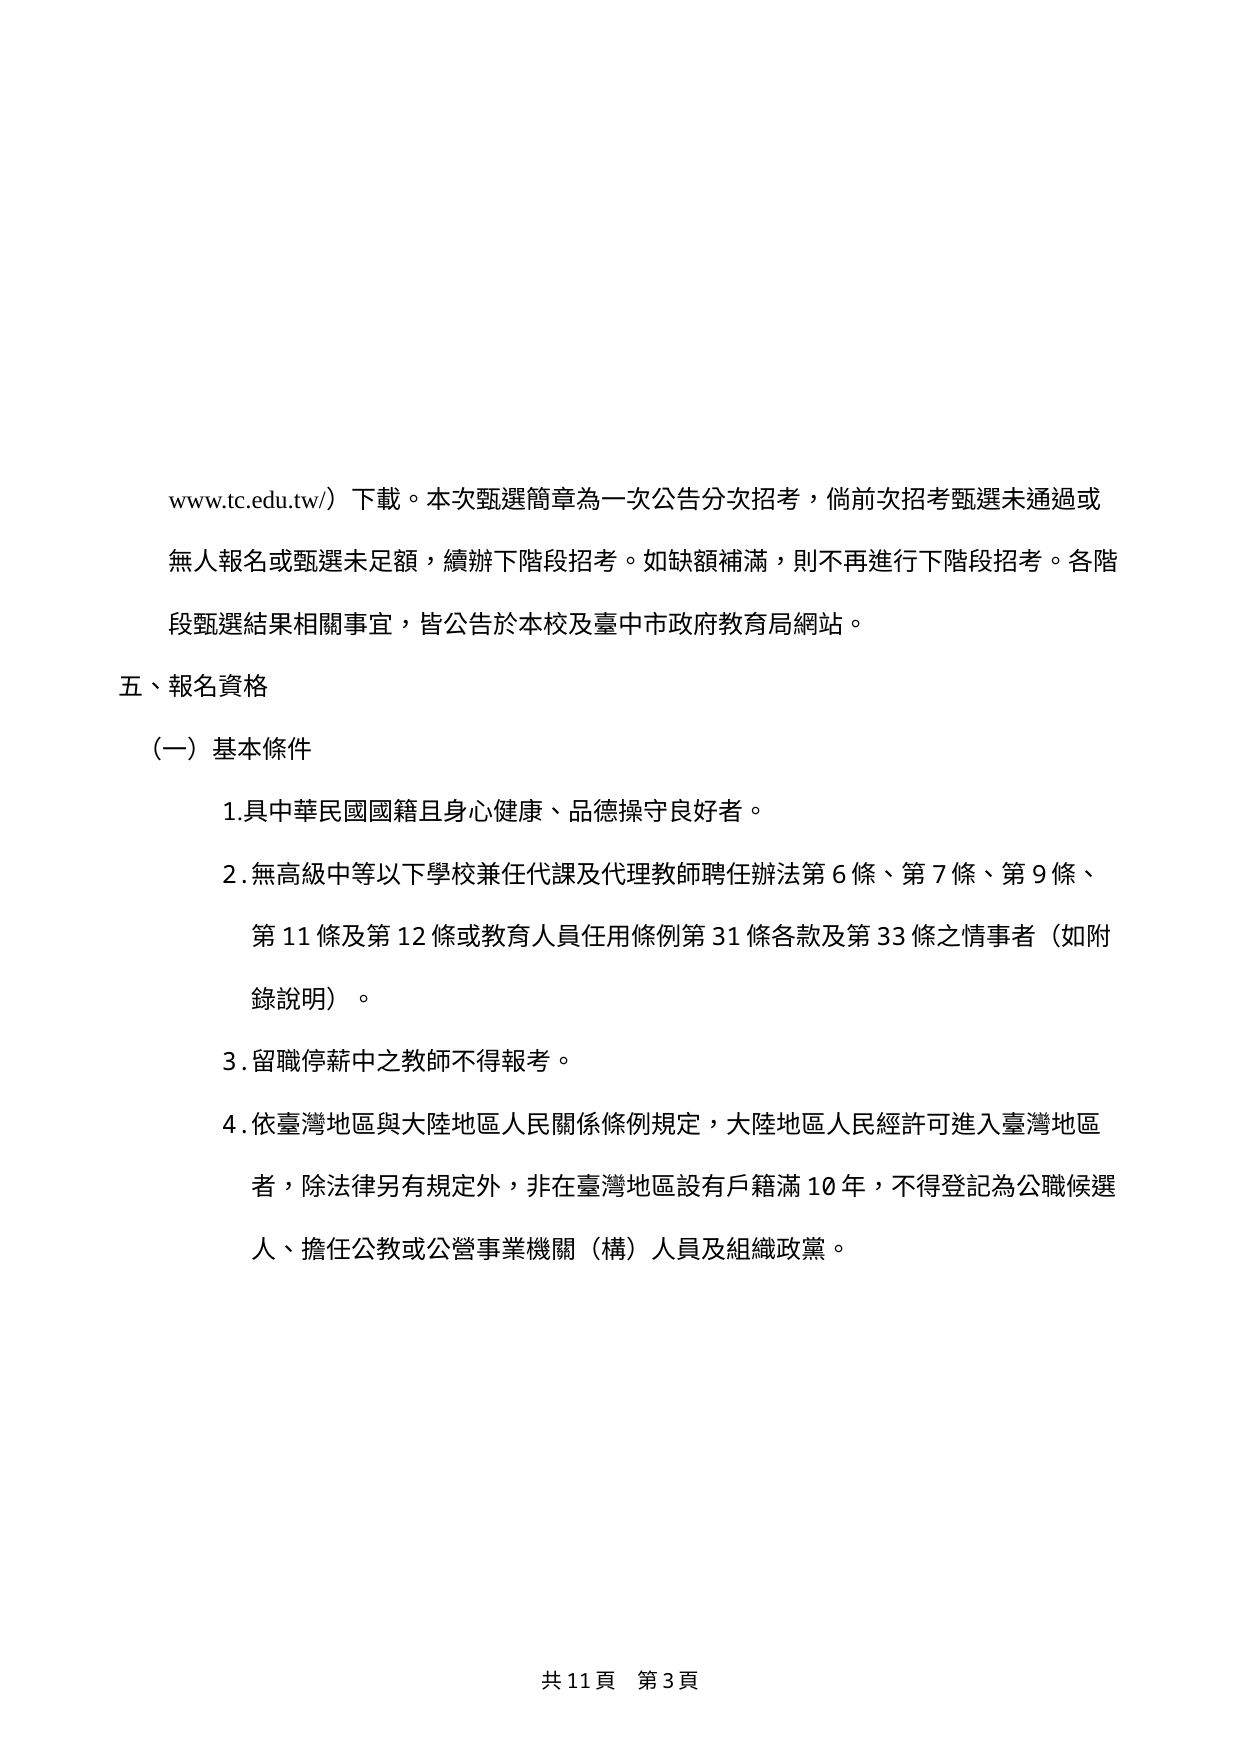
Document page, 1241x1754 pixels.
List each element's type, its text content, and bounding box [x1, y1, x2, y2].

text 4.依臺灣地區與大陸地區人民關係條例規定，大陸地區人民經許可進入臺灣地區者，除法律另有規定外，非在臺灣地區設有戶籍滿10年，不得登記為公職候選人、擔任公教或公營事業機關（構）人員及組織政黨。 [222, 1081, 1122, 1268]
text 四、簡章及報名表件 簡章及報名表件採一次公告分次招考方式辦理，114年12月12日至114年12月21日止，逕至本校網站（網址：https://klnes.tc.edu.tw/）、臺中市政府教育局網站（http://www.tc.edu.tw/）下載。本次甄選簡章為一次公告分次招考，倘前次招考甄選未通過或無人報名或甄選未足額，續辦下階段招考。如缺額補滿，則不再進行下階段招考。各階段甄選結果相關事宜，皆公告於本校及臺中市政府教育局網站。 [118, 456, 1122, 643]
text 2.無高級中等以下學校兼任代課及代理教師聘任辦法第6條、第7條、第9條、第11條及第12條或教育人員任用條例第31條各款及第33條之情事者（如附錄說明）。 [222, 831, 1122, 1018]
text （一）基本條件 [118, 706, 1122, 768]
text 1.具中華民國國籍且身心健康、品德操守良好者。 [221, 768, 1122, 831]
text 五、報名資格 [118, 643, 1122, 706]
text 3.留職停薪中之教師不得報考。 [222, 1018, 1122, 1081]
